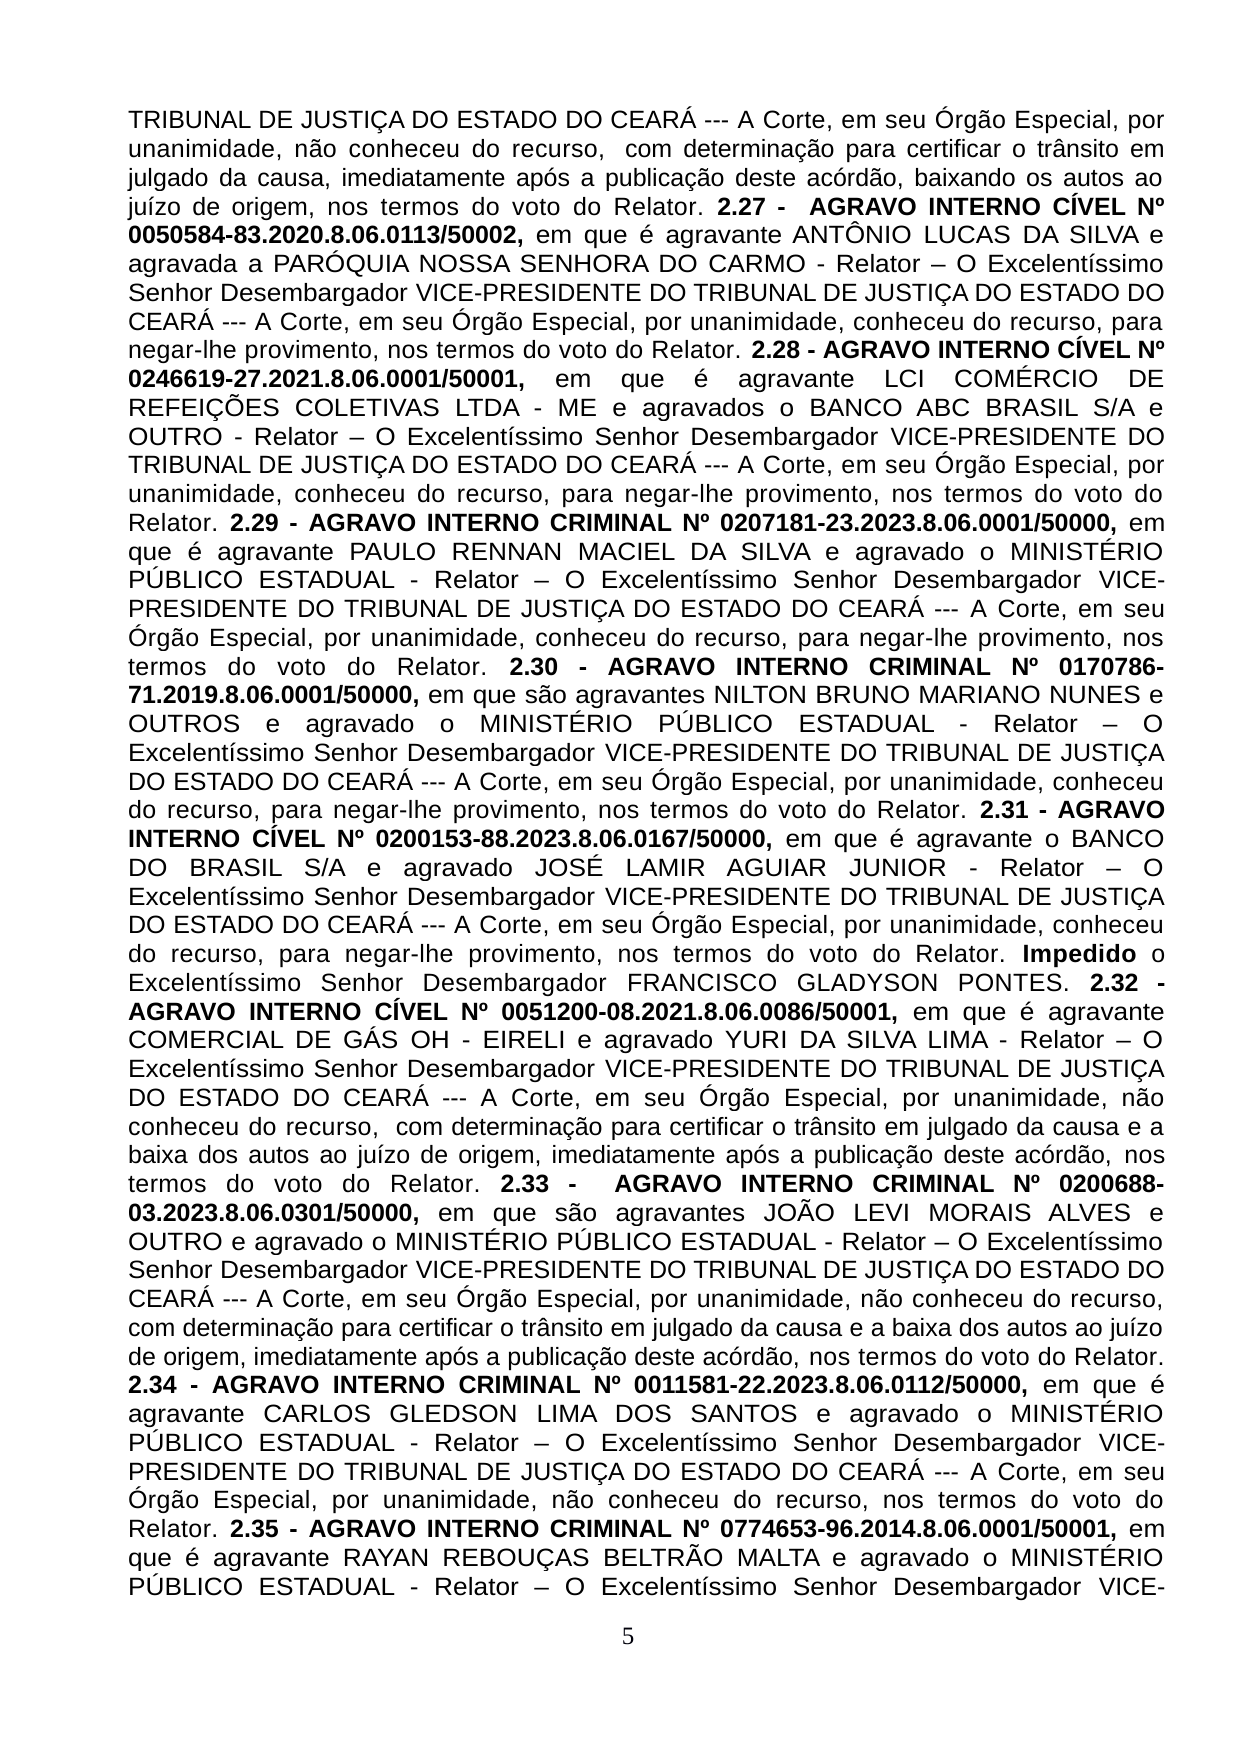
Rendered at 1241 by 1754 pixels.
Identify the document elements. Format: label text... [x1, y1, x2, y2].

text TRIBUNAL DE JUSTIÇA DO ESTADO DO CEARÁ --- A Corte, em seu Órgão Especial, por unanimidade, não conheceu do recurso, com determinação para certificar o trânsito em julgado da causa, imediatamente após a publicação deste acórdão, baixando os autos ao juízo de origem, nos termos do voto do Relator. 2.27 - AGRAVO INTERNO CÍVEL Nº 0050584-83.2020.8.06.0113/50002, em que é agravante ANTÔNIO LUCAS DA SILVA e agravada a PARÓQUIA NOSSA SENHORA DO CARMO - Relator – O Excelentíssimo Senhor Desembargador VICE-PRESIDENTE DO TRIBUNAL DE JUSTIÇA DO ESTADO DO CEARÁ --- A Corte, em seu Órgão Especial, por unanimidade, conheceu do recurso, para negar-lhe provimento, nos termos do voto do Relator. 2.28 - AGRAVO INTERNO CÍVEL Nº 0246619-27.2021.8.06.0001/50001, em que é agravante LCI COMÉRCIO DE REFEIÇÕES COLETIVAS LTDA - ME e agravados o BANCO ABC BRASIL S/A e OUTRO - Relator – O Excelentíssimo Senhor Desembargador VICE-PRESIDENTE DO TRIBUNAL DE JUSTIÇA DO ESTADO DO CEARÁ --- A Corte, em seu Órgão Especial, por unanimidade, conheceu do recurso, para negar-lhe provimento, nos termos do voto do Relator. 2.29 - AGRAVO INTERNO CRIMINAL Nº 0207181-23.2023.8.06.0001/50000, em que é agravante PAULO RENNAN MACIEL DA SILVA e agravado o MINISTÉRIO PÚBLICO ESTADUAL - Relator – O Excelentíssimo Senhor Desembargador VICE-PRESIDENTE DO TRIBUNAL DE JUSTIÇA DO ESTADO DO CEARÁ --- A Corte, em seu Órgão Especial, por unanimidade, conheceu do recurso, para negar-lhe provimento, nos termos do voto do Relator. 2.30 - AGRAVO INTERNO CRIMINAL Nº 0170786-71.2019.8.06.0001/50000, em que são agravantes NILTON BRUNO MARIANO NUNES e OUTROS e agravado o MINISTÉRIO PÚBLICO ESTADUAL - Relator – O Excelentíssimo Senhor Desembargador VICE-PRESIDENTE DO TRIBUNAL DE JUSTIÇA DO ESTADO DO CEARÁ --- A Corte, em seu Órgão Especial, por unanimidade, conheceu do recurso, para negar-lhe provimento, nos termos do voto do Relator. 2.31 - AGRAVO INTERNO CÍVEL Nº 0200153-88.2023.8.06.0167/50000, em que é agravante o BANCO DO BRASIL S/A e agravado JOSÉ LAMIR AGUIAR JUNIOR - Relator – O Excelentíssimo Senhor Desembargador VICE-PRESIDENTE DO TRIBUNAL DE JUSTIÇA DO ESTADO DO CEARÁ --- A Corte, em seu Órgão Especial, por unanimidade, conheceu do recurso, para negar-lhe provimento, nos termos do voto do Relator. Impedido o Excelentíssimo Senhor Desembargador FRANCISCO GLADYSON PONTES. 2.32 - AGRAVO INTERNO CÍVEL Nº 0051200-08.2021.8.06.0086/50001, em que é agravante COMERCIAL DE GÁS OH - EIRELI e agravado YURI DA SILVA LIMA - Relator – O Excelentíssimo Senhor Desembargador VICE-PRESIDENTE DO TRIBUNAL DE JUSTIÇA DO ESTADO DO CEARÁ --- A Corte, em seu Órgão Especial, por unanimidade, não conheceu do recurso, com determinação para certificar o trânsito em julgado da causa e a baixa dos autos ao juízo de origem, imediatamente após a publicação deste acórdão, nos termos do voto do Relator. 2.33 - AGRAVO INTERNO CRIMINAL Nº 0200688-03.2023.8.06.0301/50000, em que são agravantes JOÃO LEVI MORAIS ALVES e OUTRO e agravado o MINISTÉRIO PÚBLICO ESTADUAL - Relator – O Excelentíssimo Senhor Desembargador VICE-PRESIDENTE DO TRIBUNAL DE JUSTIÇA DO ESTADO DO CEARÁ --- A Corte, em seu Órgão Especial, por unanimidade, não conheceu do recurso, com determinação para certificar o trânsito em julgado da causa e a baixa dos autos ao juízo de origem, imediatamente após a publicação deste acórdão, nos termos do voto do Relator. 2.34 - AGRAVO INTERNO CRIMINAL Nº 0011581-22.2023.8.06.0112/50000, em que é agravante CARLOS GLEDSON LIMA DOS SANTOS e agravado o MINISTÉRIO PÚBLICO ESTADUAL - Relator – O Excelentíssimo Senhor Desembargador VICE-PRESIDENTE DO TRIBUNAL DE JUSTIÇA DO ESTADO DO CEARÁ --- A Corte, em seu Órgão Especial, por unanimidade, não conheceu do recurso, nos termos do voto do Relator. 2.35 - AGRAVO INTERNO CRIMINAL Nº 0774653-96.2014.8.06.0001/50001, em que é agravante RAYAN REBOUÇAS BELTRÃO MALTA e agravado o MINISTÉRIO PÚBLICO ESTADUAL - Relator – O Excelentíssimo Senhor Desembargador VICE- [128, 105, 1165, 1600]
